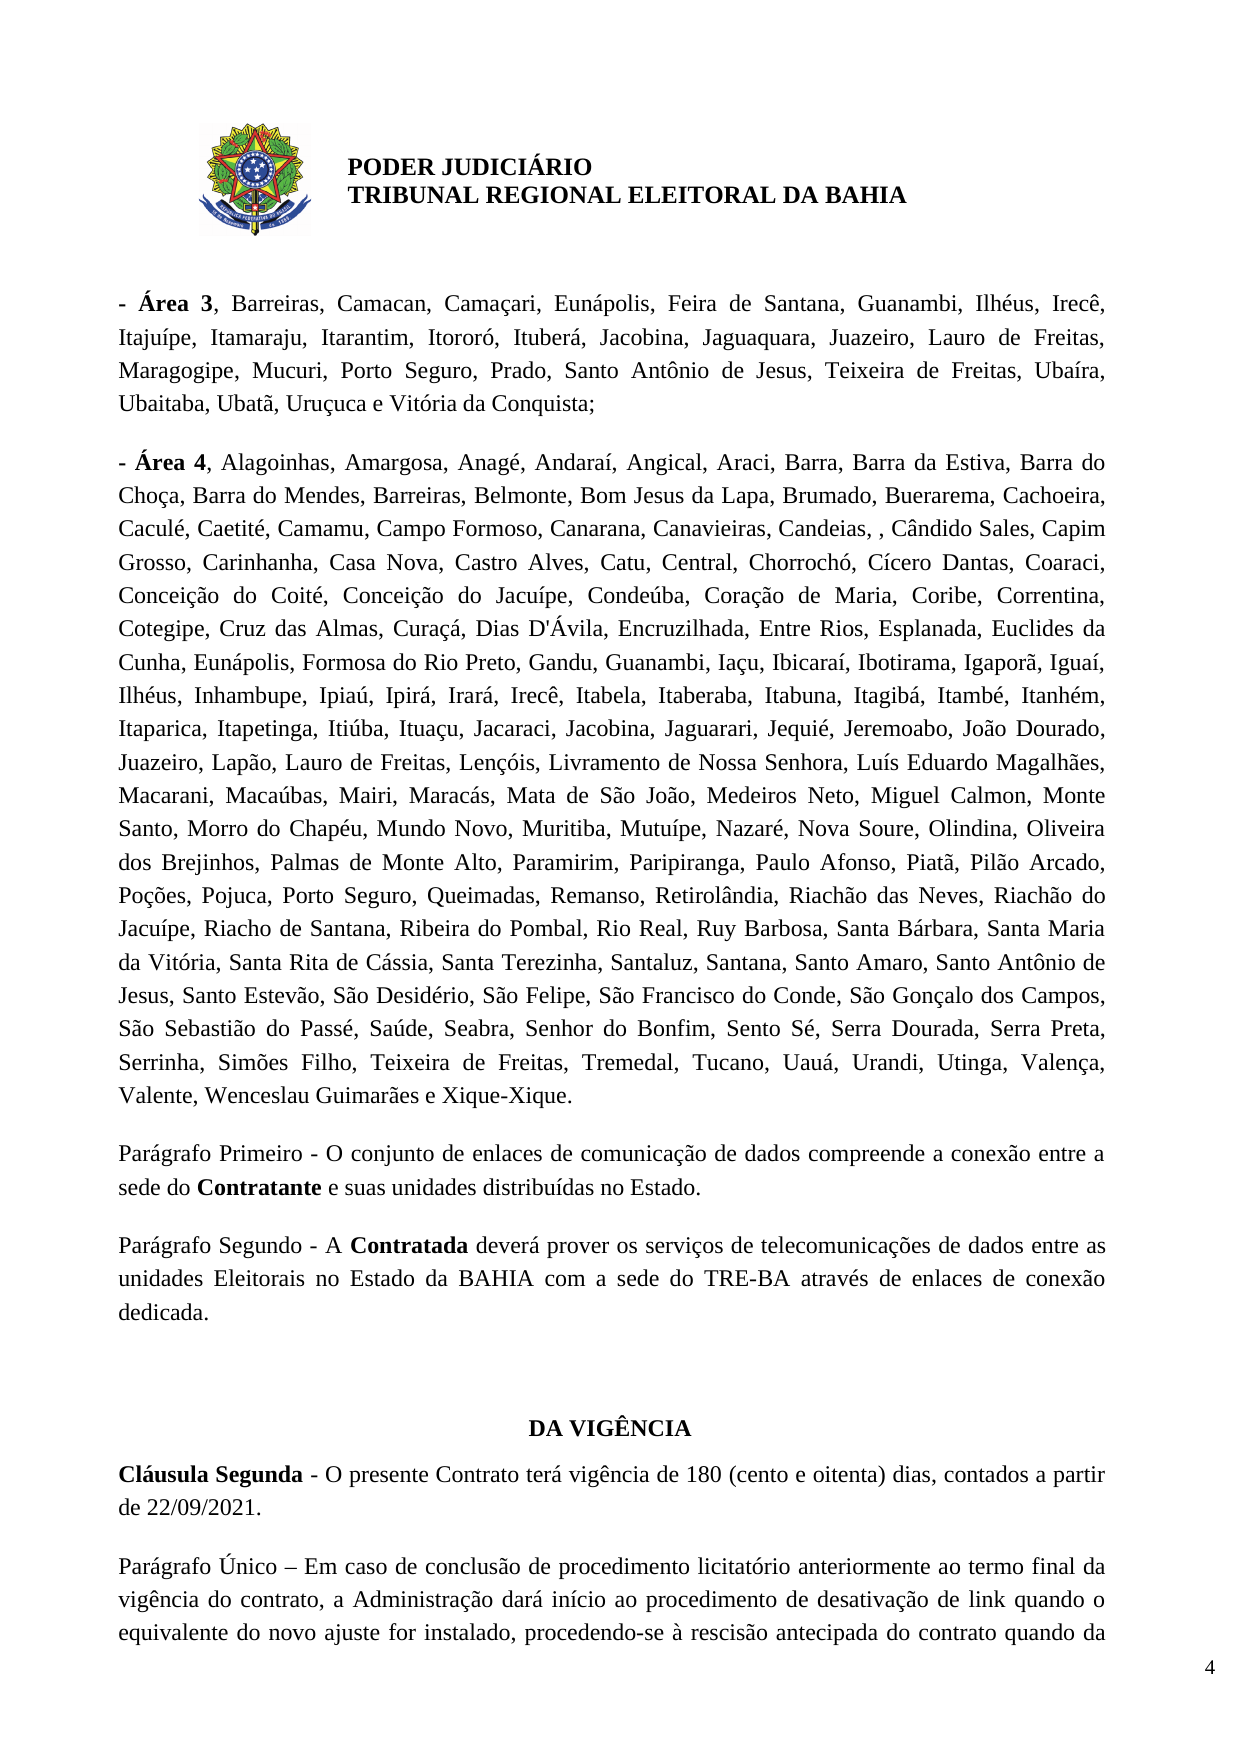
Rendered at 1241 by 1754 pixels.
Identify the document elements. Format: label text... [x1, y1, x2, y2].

text Parágrafo Segundo - A Contratada deverá prover os serviços de telecomunicações de dados entre as unidades Eleitorais no Estado da BAHIA com a sede do TRE-BA através de enlaces de conexão dedicada. [118, 1225, 1107, 1325]
text Cláusula Segunda - O presente Contrato terá vigência de 180 (cento e oitenta) dias, contados a partir de 22/09/2021. [118, 1454, 1107, 1521]
text - Área 3, Barreiras, Camacan, Camaçari, Eunápolis, Feira de Santana, Guanambi, Ilhéus, Irecê, Itajuípe, Itamaraju, Itarantim, Itororó, Ituberá, Jacobina, Jaguaquara, Juazeiro, Lauro de Freitas, Maragogipe, Mucuri, Porto Seguro, Prado, Santo Antônio de Jesus, Teixeira de Freitas, Ubaíra, Ubaitaba, Ubatã, Uruçuca e Vitória da Conquista; [118, 283, 1107, 417]
text Parágrafo Primeiro - O conjunto de enlaces de comunicação de dados compreende a conexão entre a sede do Contratante e suas unidades distribuídas no Estado. [118, 1133, 1107, 1200]
subtitle DA VIGÊNCIA [118, 1408, 1107, 1442]
text - Área 4, Alagoinhas, Amargosa, Anagé, Andaraí, Angical, Araci, Barra, Barra da Estiva, Barra do Choça, Barra do Mendes, Barreiras, Belmonte, Bom Jesus da Lapa, Brumado, Buerarema, Cachoeira, Caculé, Caetité, Camamu, Campo Formoso, Canarana, Canavieiras, Candeias, , Cândido Sales, Capim Grosso, Carinhanha, Casa Nova, Castro Alves, Catu, Central, Chorrochó, Cícero Dantas, Coaraci, Conceição do Coité, Conceição do Jacuípe, Condeúba, Coração de Maria, Coribe, Correntina, Cotegipe, Cruz das Almas, Curaçá, Dias D'Ávila, Encruzilhada, Entre Rios, Esplanada, Euclides da Cunha, Eunápolis, Formosa do Rio Preto, Gandu, Guanambi, Iaçu, Ibicaraí, Ibotirama, Igaporã, Iguaí, Ilhéus, Inhambupe, Ipiaú, Ipirá, Irará, Irecê, Itabela, Itaberaba, Itabuna, Itagibá, Itambé, Itanhém, Itaparica, Itapetinga, Itiúba, Ituaçu, Jacaraci, Jacobina, Jaguarari, Jequié, Jeremoabo, João Dourado, Juazeiro, Lapão, Lauro de Freitas, Lençóis, Livramento de Nossa Senhora, Luís Eduardo Magalhães, Macarani, Macaúbas, Mairi, Maracás, Mata de São João, Medeiros Neto, Miguel Calmon, Monte Santo, Morro do Chapéu, Mundo Novo, Muritiba, Mutuípe, Nazaré, Nova Soure, Olindina, Oliveira dos Brejinhos, Palmas de Monte Alto, Paramirim, Paripiranga, Paulo Afonso, Piatã, Pilão Arcado, Poções, Pojuca, Porto Seguro, Queimadas, Remanso, Retirolândia, Riachão das Neves, Riachão do Jacuípe, Riacho de Santana, Ribeira do Pombal, Rio Real, Ruy Barbosa, Santa Bárbara, Santa Maria da Vitória, Santa Rita de Cássia, Santa Terezinha, Santaluz, Santana, Santo Amaro, Santo Antônio de Jesus, Santo Estevão, São Desidério, São Felipe, São Francisco do Conde, São Gonçalo dos Campos, São Sebastião do Passé, Saúde, Seabra, Senhor do Bonfim, Sento Sé, Serra Dourada, Serra Preta, Serrinha, Simões Filho, Teixeira de Freitas, Tremedal, Tucano, Uauá, Urandi, Utinga, Valença, Valente, Wenceslau Guimarães e Xique-Xique. [118, 442, 1107, 1108]
text Parágrafo Único – Em caso de conclusão de procedimento licitatório anteriormente ao termo final da vigência do contrato, a Administração dará início ao procedimento de desativação de link quando o equivalente do novo ajuste for instalado, procedendo-se à rescisão antecipada do contrato quando da [118, 1546, 1107, 1646]
